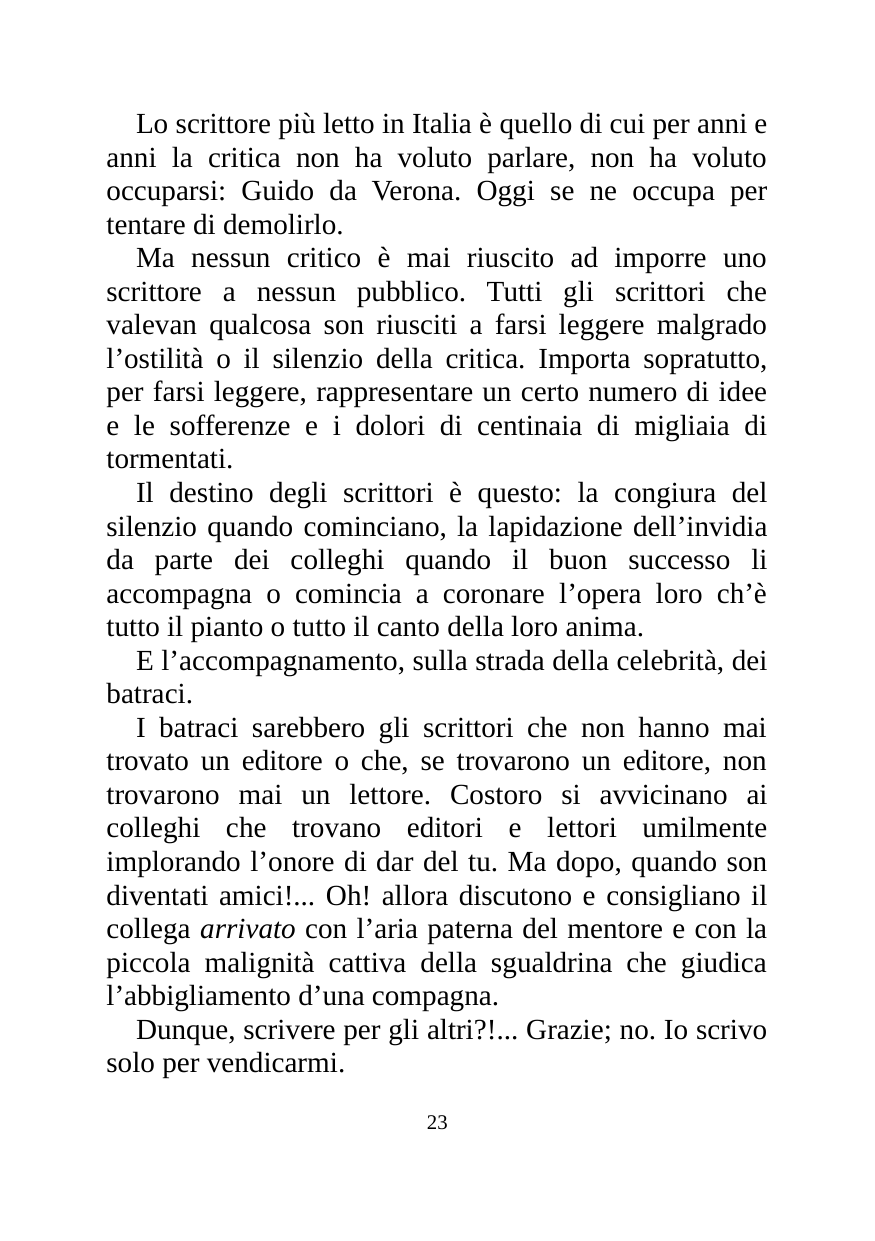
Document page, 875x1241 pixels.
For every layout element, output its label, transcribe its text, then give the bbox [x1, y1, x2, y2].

text E l’accompagnamento, sulla strada della celebrità, dei batraci. [106, 643, 768, 710]
text Il destino degli scrittori è questo: la congiura del silenzio quando cominciano, la lapidazione dell’invidia da parte dei colleghi quando il buon successo li accompagna o comincia a coronare l’opera loro ch’è tutto il pianto o tutto il canto della loro anima. [106, 475, 768, 643]
text Lo scrittore più letto in Italia è quello di cui per anni e anni la critica non ha voluto parlare, non ha voluto occuparsi: Guido da Verona. Oggi se ne occupa per tentare di demolirlo. [106, 106, 768, 240]
text I batraci sarebbero gli scrittori che non hanno mai trovato un editore o che, se trovarono un editore, non trovarono mai un lettore. Costoro si avvicinano ai colleghi che trovano editori e lettori umilmente implorando l’onore di dar del tu. Ma dopo, quando son diventati amici!... Oh! allora discutono e consigliano il collega arrivato con l’aria paterna del mentore e con la piccola malignità cattiva della sgualdrina che giudica l’abbigliamento d’una compagna. [106, 710, 768, 1012]
text Dunque, scrivere per gli altri?!... Grazie; no. Io scrivo solo per vendicarmi. [106, 1012, 768, 1079]
text Ma nessun critico è mai riuscito ad imporre uno scrittore a nessun pubblico. Tutti gli scrittori che valevan qualcosa son riusciti a farsi leggere malgrado l’ostilità o il silenzio della critica. Importa sopratutto, per farsi leggere, rappresentare un certo numero di idee e le sofferenze e i dolori di centinaia di migliaia di tormentati. [106, 240, 768, 475]
